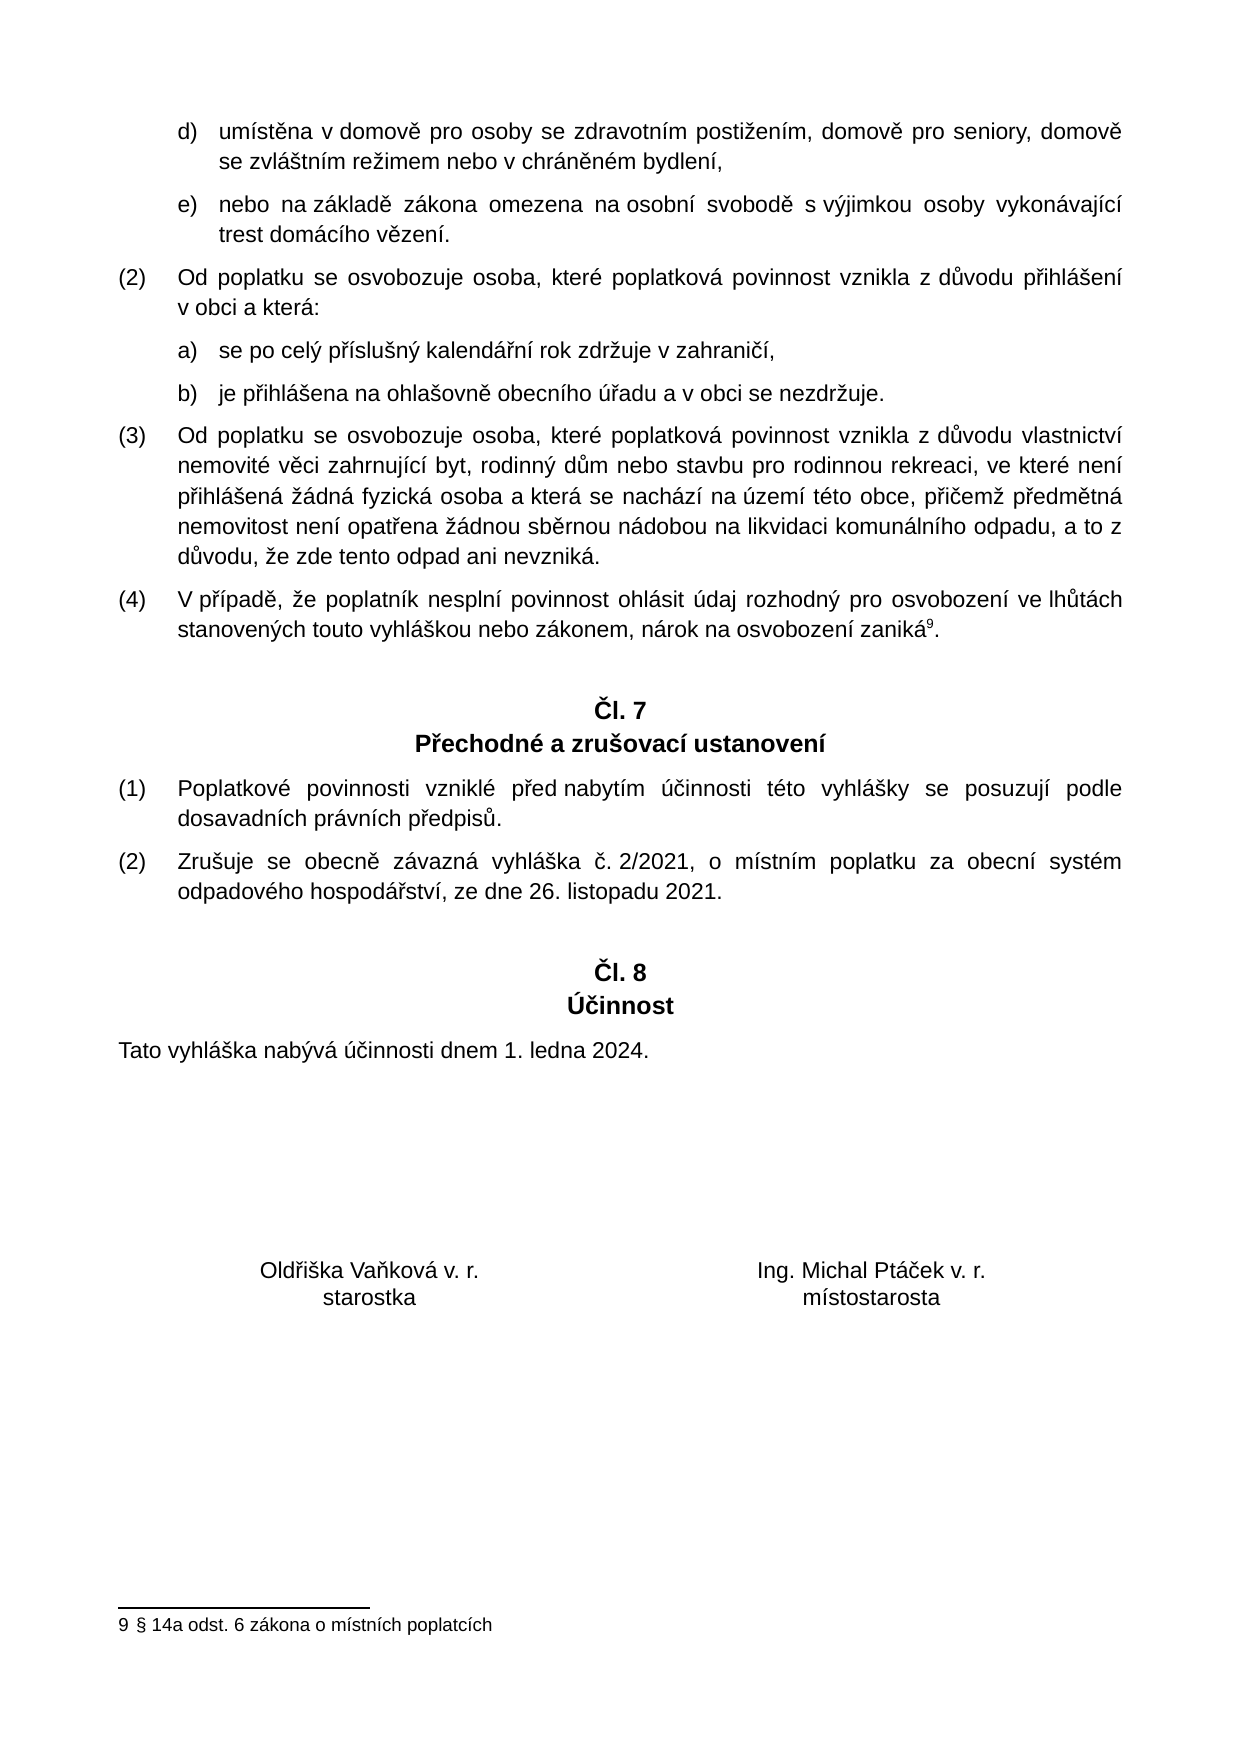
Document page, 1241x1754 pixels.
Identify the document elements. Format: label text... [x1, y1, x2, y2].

list Od poplatku se osvobozuje osoba, které poplatková povinnost vznikla z důvodu vlastnictví nemovité věci zahrnující byt, rodinný dům nebo stavbu pro rodinnou rekreaci, ve které není přihlášená žádná fyzická osoba a která se nachází na území této obce, přičemž předmětná nemovitost není opatřena žádnou sběrnou nádobou na likvidaci komunálního odpadu, a to z důvodu, že zde tento odpad ani nevzniká. [118, 422, 1122, 569]
subtitle Čl. 8 Účinnost [118, 958, 1122, 1020]
text Tato vyhláška nabývá účinnosti dnem 1. ledna 2024. [118, 1037, 1122, 1063]
table_cell [620, 1316, 1122, 1434]
list V případě, že poplatník nesplní povinnost ohlásit údaj rozhodný pro osvobození ve lhůtách stanovených touto vyhláškou nebo zákonem, nárok na osvobození zaniká. [118, 586, 1122, 642]
list nebo na základě zákona omezena na osobní svobodě s výjimkou osoby vykonávající trest domácího vězení. [177, 191, 1122, 248]
table_header Oldřiška Vaňková v. r. starostka [118, 1198, 620, 1316]
list Od poplatku se osvobozuje osoba, které poplatková povinnost vznikla z důvodu přihlášení v obci a která: [118, 264, 1122, 321]
list Zrušuje se obecně závazná vyhláška č. 2/2021, o místním poplatku za obecní systém odpadového hospodářství, ze dne 26. listopadu 2021. [118, 848, 1122, 904]
list § 14a odst. 6 zákona o místních poplatcích [118, 1614, 1122, 1635]
list se po celý příslušný kalendářní rok zdržuje v zahraničí, [177, 337, 1122, 363]
list je přihlášena na ohlašovně obecního úřadu a v obci se nezdržuje. [177, 379, 1122, 406]
list Poplatkové povinnosti vzniklé před nabytím účinnosti této vyhlášky se posuzují podle dosavadních právních předpisů. [118, 775, 1122, 831]
table_header Ing. Michal Ptáček v. r. místostarosta [620, 1198, 1122, 1316]
table_cell [118, 1316, 620, 1434]
subtitle Čl. 7 Přechodné a zrušovací ustanovení [118, 696, 1122, 758]
list umístěna v domově pro osoby se zdravotním postižením, domově pro seniory, domově se zvláštním režimem nebo v chráněném bydlení, [177, 118, 1122, 175]
